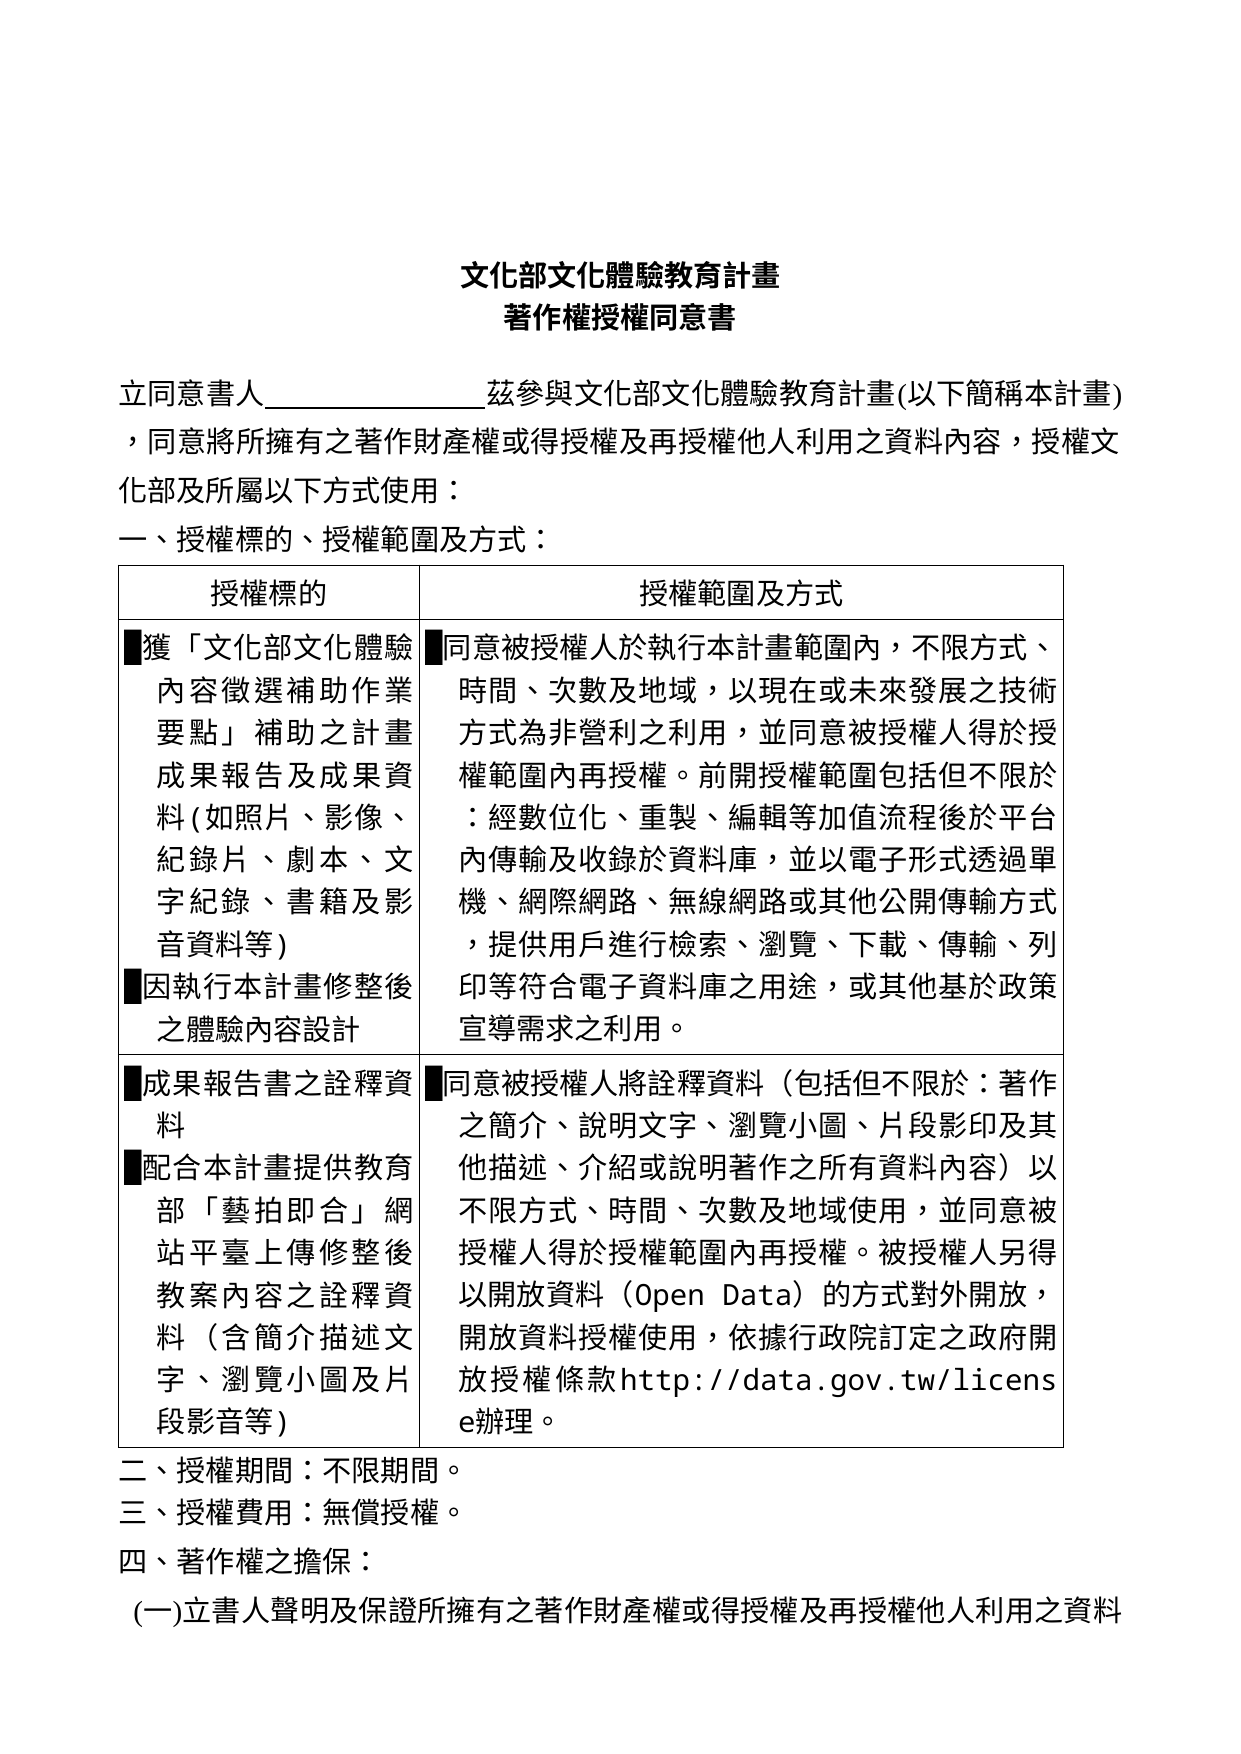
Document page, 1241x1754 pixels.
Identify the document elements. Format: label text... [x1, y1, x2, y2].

table_cell █同意被授權人於執行本計畫範圍內，不限方式、時間、次數及地域，以現在或未來發展之技術方式為非營利之利用，並同意被授權人得於授權範圍內再授權。前開授權範圍包括但不限於：經數位化、重製、編輯等加值流程後於平台內傳輸及收錄於資料庫，並以電子形式透過單機、網際網路、無線網路或其他公開傳輸方式，提供用戶進行檢索、瀏覽、下載、傳輸、列印等符合電子資料庫之用途，或其他基於政策宣導需求之利用。 [420, 620, 1063, 1054]
text 二、授權期間：不限期間。 [118, 1448, 1122, 1490]
text 一、授權標的、授權範圍及方式： [118, 516, 1122, 558]
table_header 授權標的 [119, 566, 419, 619]
text 著作權授權同意書 [118, 294, 1122, 337]
text (一)立書人聲明及保證所擁有之著作財產權或得授權及再授權他人利用之資料 [118, 1587, 1122, 1629]
table_cell █成果報告書之詮釋資料 █配合本計畫提供教育部「藝拍即合」網站平臺上傳修整後教案內容之詮釋資料（含簡介描述文字、瀏覽小圖及片段影音等) [119, 1055, 419, 1447]
text 三、授權費用：無償授權。 [118, 1490, 1122, 1532]
table_cell █同意被授權人將詮釋資料（包括但不限於：著作之簡介、說明文字、瀏覽小圖、片段影印及其他描述、介紹或說明著作之所有資料內容）以不限方式、時間、次數及地域使用，並同意被授權人得於授權範圍內再授權。被授權人另得以開放資料（Open Data）的方式對外開放，開放資料授權使用，依據行政院訂定之政府開放授權條款http://data.gov.tw/license辦理。 [420, 1055, 1063, 1447]
text 立同意書人 茲參與文化部文化體驗教育計畫(以下簡稱本計畫)，同意將所擁有之著作財產權或得授權及再授權他人利用之資料內容，授權文化部及所屬以下方式使用： [118, 370, 1122, 510]
text 文化部文化體驗教育計畫 [118, 252, 1122, 294]
text 四、著作權之擔保： [118, 1538, 1122, 1581]
table_cell █獲「文化部文化體驗內容徵選補助作業要點」補助之計畫成果報告及成果資料(如照片、影像、紀錄片、劇本、文字紀錄、書籍及影音資料等) █因執行本計畫修整後之體驗內容設計 [119, 620, 419, 1054]
table_header 授權範圍及方式 [420, 566, 1063, 619]
